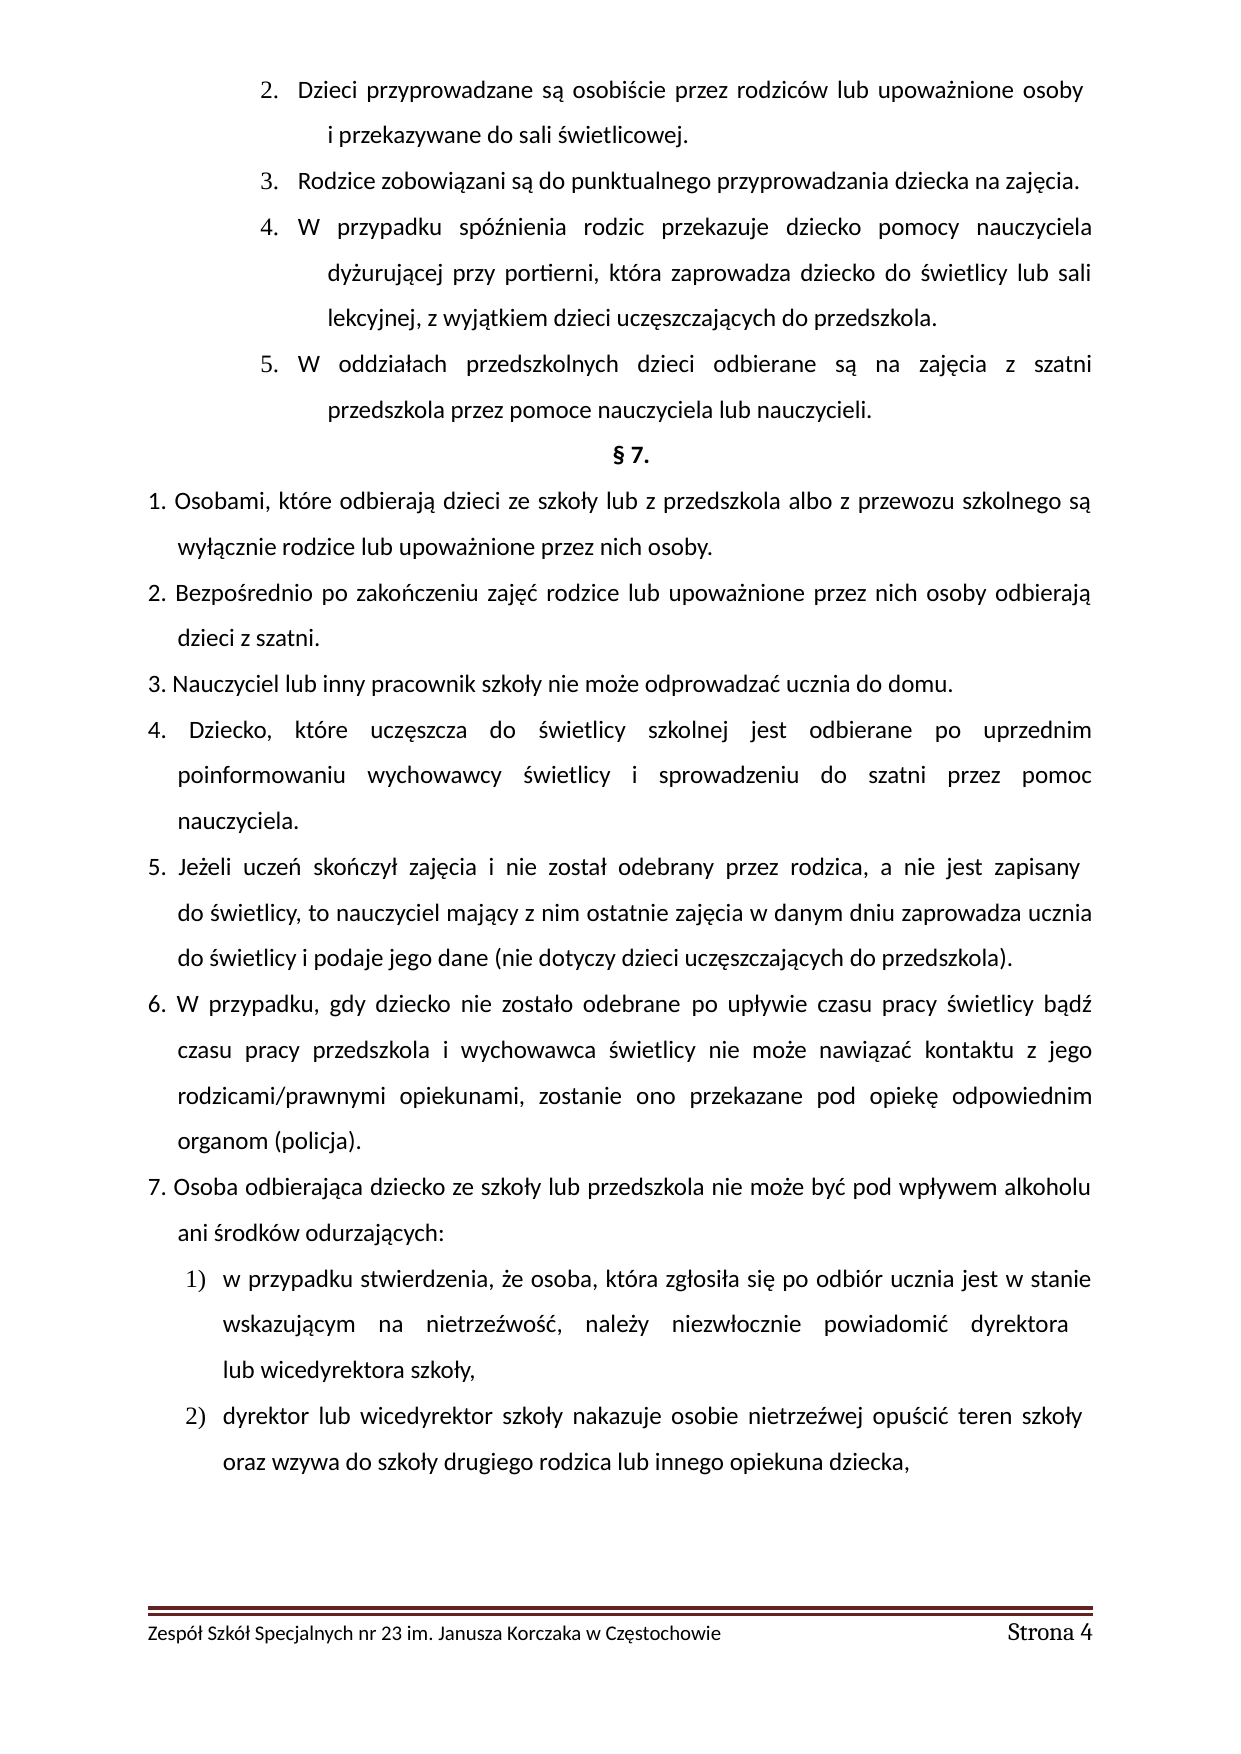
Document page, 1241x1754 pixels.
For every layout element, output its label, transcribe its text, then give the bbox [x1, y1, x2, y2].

list dyrektor lub wicedyrektor szkoły nakazuje osobie nietrzeźwej opuścić teren szkoły oraz wzywa do szkoły drugiego rodzica lub innego opiekuna dziecka, [185, 1400, 1093, 1476]
text 7. Osoba odbierająca dziecko ze szkoły lub przedszkola nie może być pod wpływem alkoholu ani środków odurzających: [148, 1171, 1093, 1247]
text 5. Jeżeli uczeń skończył zajęcia i nie został odebrany przez rodzica, a nie jest zapisany do świetlicy, to nauczyciel mający z nim ostatnie zajęcia w danym dniu zaprowadza ucznia do świetlicy i podaje jego dane (nie dotyczy dzieci uczęszczających do przedszkola). [148, 851, 1093, 973]
list W przypadku spóźnienia rodzic przekazuje dziecko pomocy nauczyciela dyżurującej przy portierni, która zaprowadza dziecko do świetlicy lub sali lekcyjnej, z wyjątkiem dzieci uczęszczających do przedszkola. [260, 211, 1093, 333]
list Dzieci przyprowadzane są osobiście przez rodziców lub upoważnione osoby i przekazywane do sali świetlicowej. [260, 74, 1093, 150]
text 4. Dziecko, które uczęszcza do świetlicy szkolnej jest odbierane po uprzednim poinformowaniu wychowawcy świetlicy i sprowadzeniu do szatni przez pomoc nauczyciela. [148, 714, 1093, 836]
list w przypadku stwierdzenia, że osoba, która zgłosiła się po odbiór ucznia jest w stanie wskazującym na nietrzeźwość, należy niezwłocznie powiadomić dyrektora lub wicedyrektora szkoły, [185, 1263, 1093, 1385]
text 2. Bezpośrednio po zakończeniu zajęć rodzice lub upoważnione przez nich osoby odbierają dzieci z szatni. [148, 577, 1093, 653]
list W oddziałach przedszkolnych dzieci odbierane są na zajęcia z szatni przedszkola przez pomoce nauczyciela lub nauczycieli. [260, 348, 1093, 424]
text 6. W przypadku, gdy dziecko nie zostało odebrane po upływie czasu pracy świetlicy bądź czasu pracy przedszkola i wychowawca świetlicy nie może nawiązać kontaktu z jego rodzicami/prawnymi opiekunami, zostanie ono przekazane pod opiekę odpowiednim organom (policja). [148, 988, 1093, 1156]
text 3. Nauczyciel lub inny pracownik szkoły nie może odprowadzać ucznia do domu. [148, 668, 1093, 699]
text § 7. [73, 439, 1115, 470]
list Rodzice zobowiązani są do punktualnego przyprowadzania dziecka na zajęcia. [260, 165, 1093, 196]
text 1. Osobami, które odbierają dzieci ze szkoły lub z przedszkola albo z przewozu szkolnego są wyłącznie rodzice lub upoważnione przez nich osoby. [148, 485, 1093, 562]
